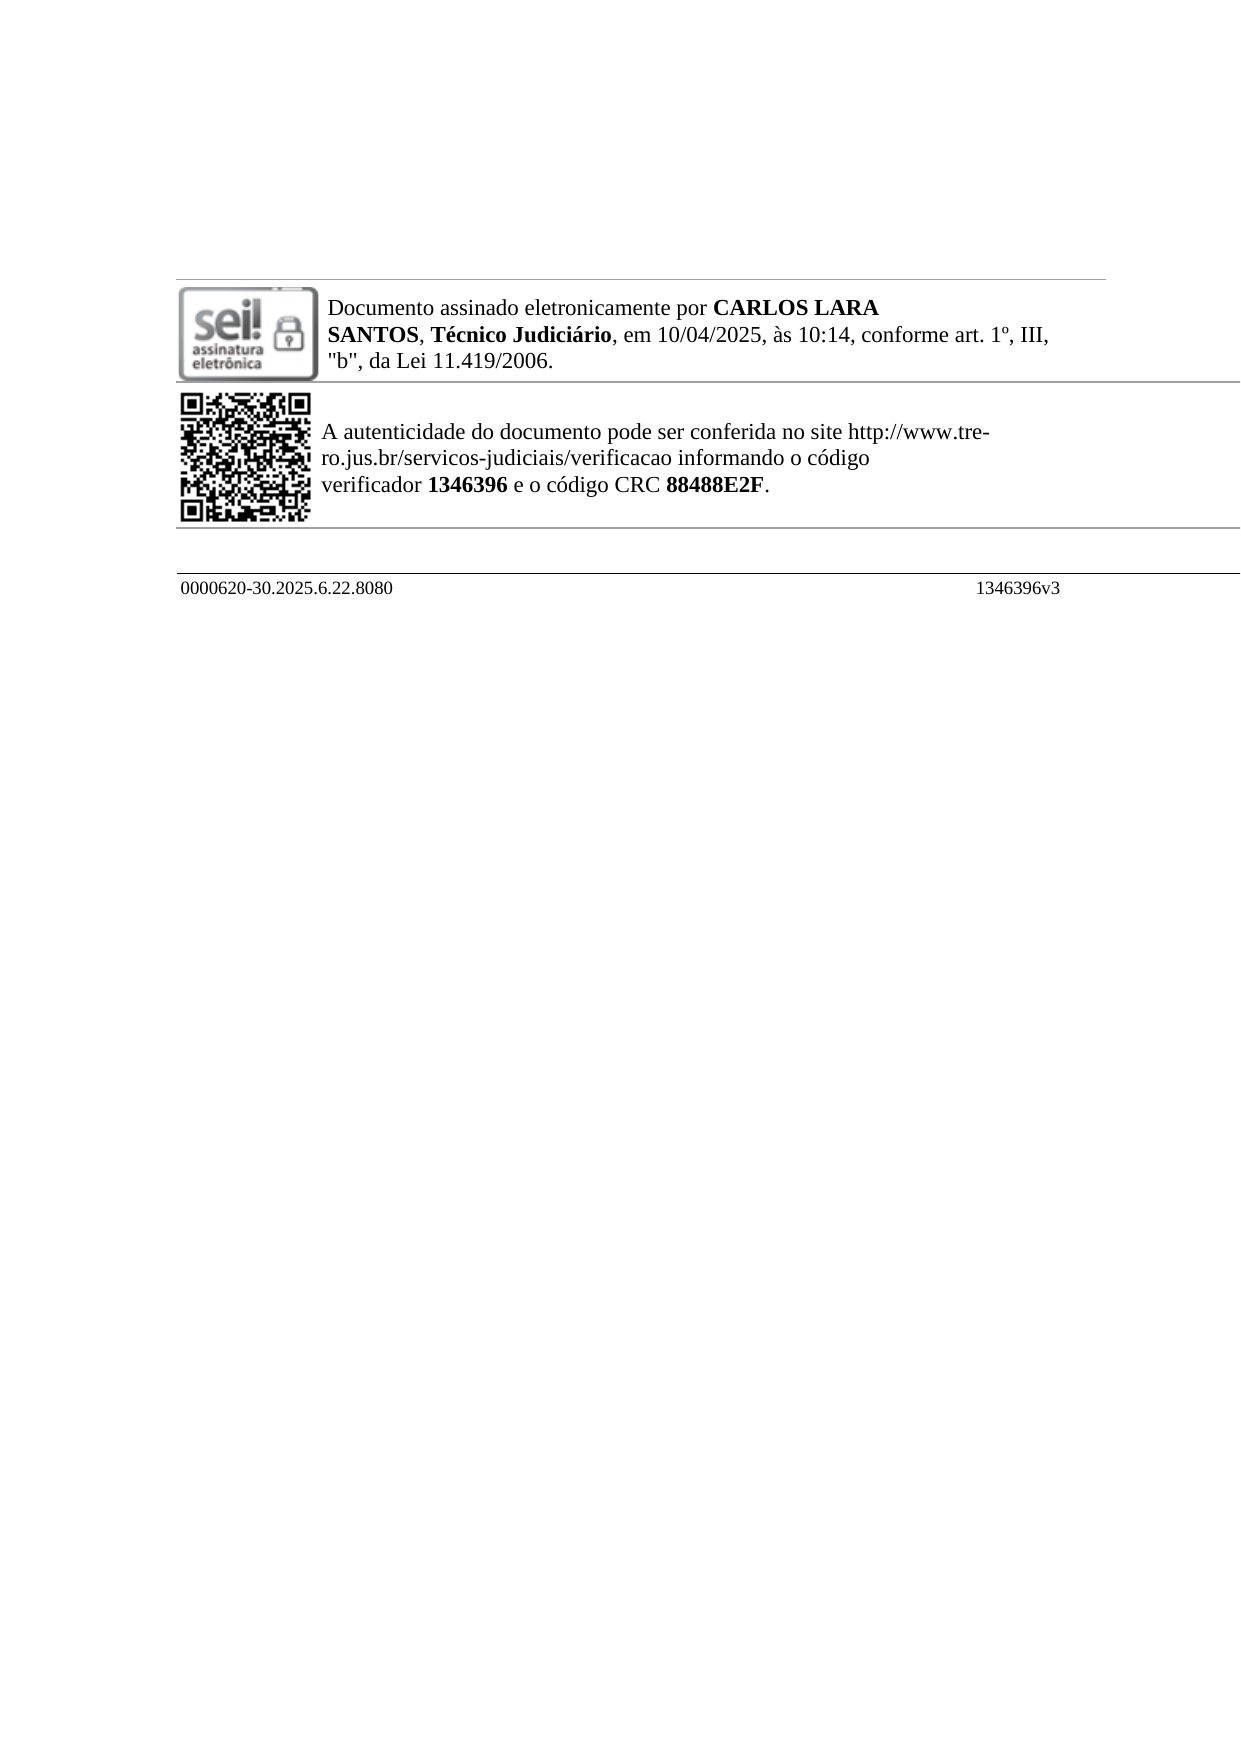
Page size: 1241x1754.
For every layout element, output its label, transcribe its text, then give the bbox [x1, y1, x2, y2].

table_header [177, 389, 319, 526]
table_header [177, 286, 326, 381]
table_header Documento assinado eletronicamente por CARLOS LARA SANTOS, Técnico Judiciário, em 10/04/2025, às 10:14, conforme art. 1º, III, "b", da Lei 11.419/2006. [326, 286, 1063, 381]
table_header 0000620-30.2025.6.22.8080 [177, 574, 620, 601]
table_header 1346396v3 [620, 574, 1063, 601]
table_header A autenticidade do documento pode ser conferida no site http://www.tre-ro.jus.br/servicos-judiciais/verificacao informando o código verificador 1346396 e o código CRC 88488E2F. [320, 389, 1063, 526]
